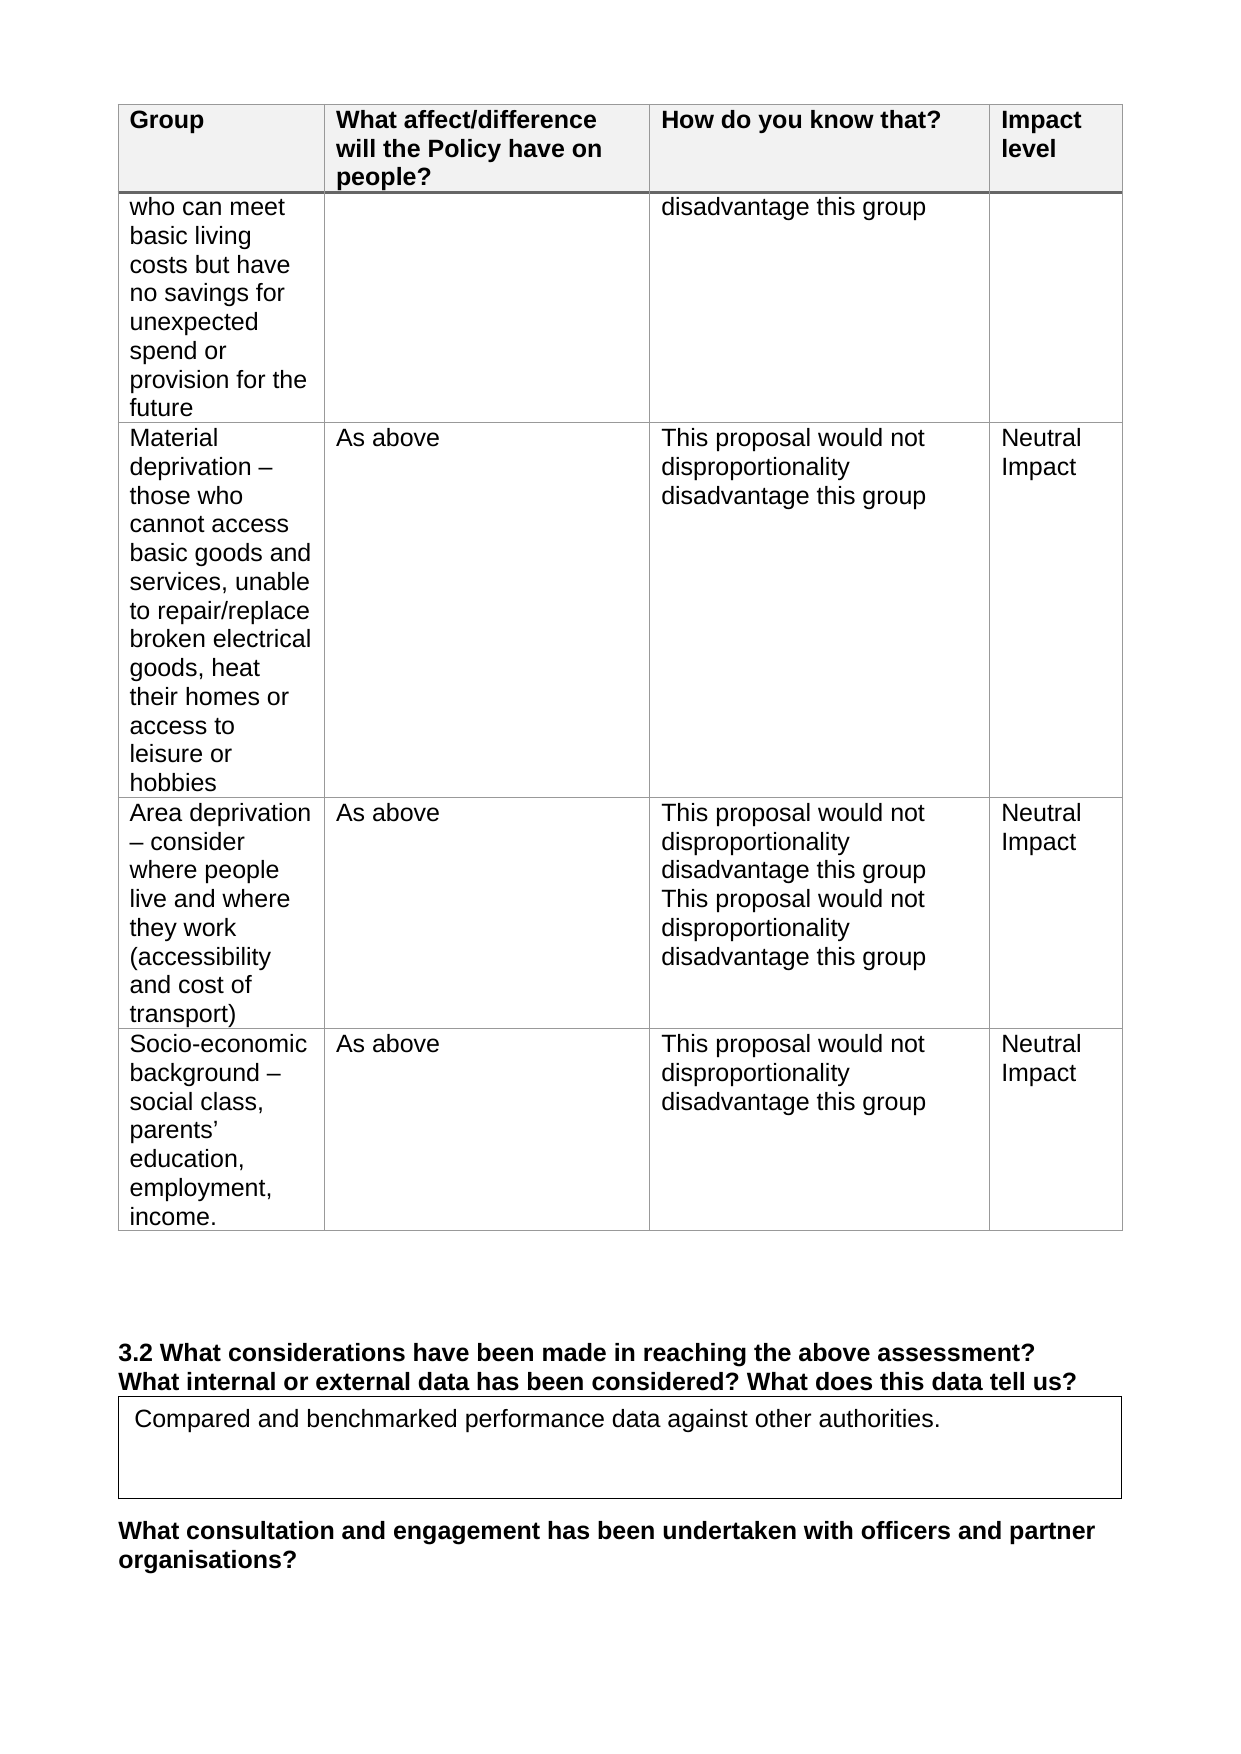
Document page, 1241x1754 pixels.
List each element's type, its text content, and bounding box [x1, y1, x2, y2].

table_cell This proposal would not disproportionality disadvantage this group [650, 1029, 989, 1230]
table_header What affect/difference will the Policy have on people? [325, 105, 649, 191]
table_cell who can meet basic living costs but have no savings for unexpected spend or provision for the future [119, 194, 324, 422]
table_header Impact level [990, 105, 1122, 191]
table_cell As above [325, 798, 649, 1028]
text Compared and benchmarked performance data against other authorities. [134, 1404, 1106, 1433]
table_header Group [119, 105, 324, 191]
table_cell [990, 194, 1122, 422]
table_cell [325, 194, 649, 422]
table_cell Material deprivation – those who cannot access basic goods and services, unable to repair/replace broken electrical goods, heat their homes or access to leisure or hobbies [119, 423, 324, 797]
table_cell Neutral Impact [990, 423, 1122, 797]
text [119, 1397, 1121, 1498]
table_cell disadvantage this group [650, 194, 989, 422]
table_header How do you know that? [650, 105, 989, 191]
table_cell Neutral Impact [990, 798, 1122, 1028]
table_cell Neutral Impact [990, 1029, 1122, 1230]
table_cell Socio-economic background – social class, parents’ education, employment, income. [119, 1029, 324, 1230]
table_cell As above [325, 423, 649, 797]
text What consultation and engagement has been undertaken with officers and partner organisations? [118, 1516, 1122, 1574]
table_cell As above [325, 1029, 649, 1230]
subtitle 3.2 What considerations have been made in reaching the above assessment? [118, 1338, 1122, 1367]
text What internal or external data has been considered? What does this data tell us? [118, 1367, 1122, 1396]
table_cell This proposal would not disproportionality disadvantage this group [650, 423, 989, 797]
table_cell Area deprivation – consider where people live and where they work (accessibility and cost of transport) [119, 798, 324, 1028]
table_cell This proposal would not disproportionality disadvantage this group This proposal would not disproportionality disadvantage this group [650, 798, 989, 1028]
